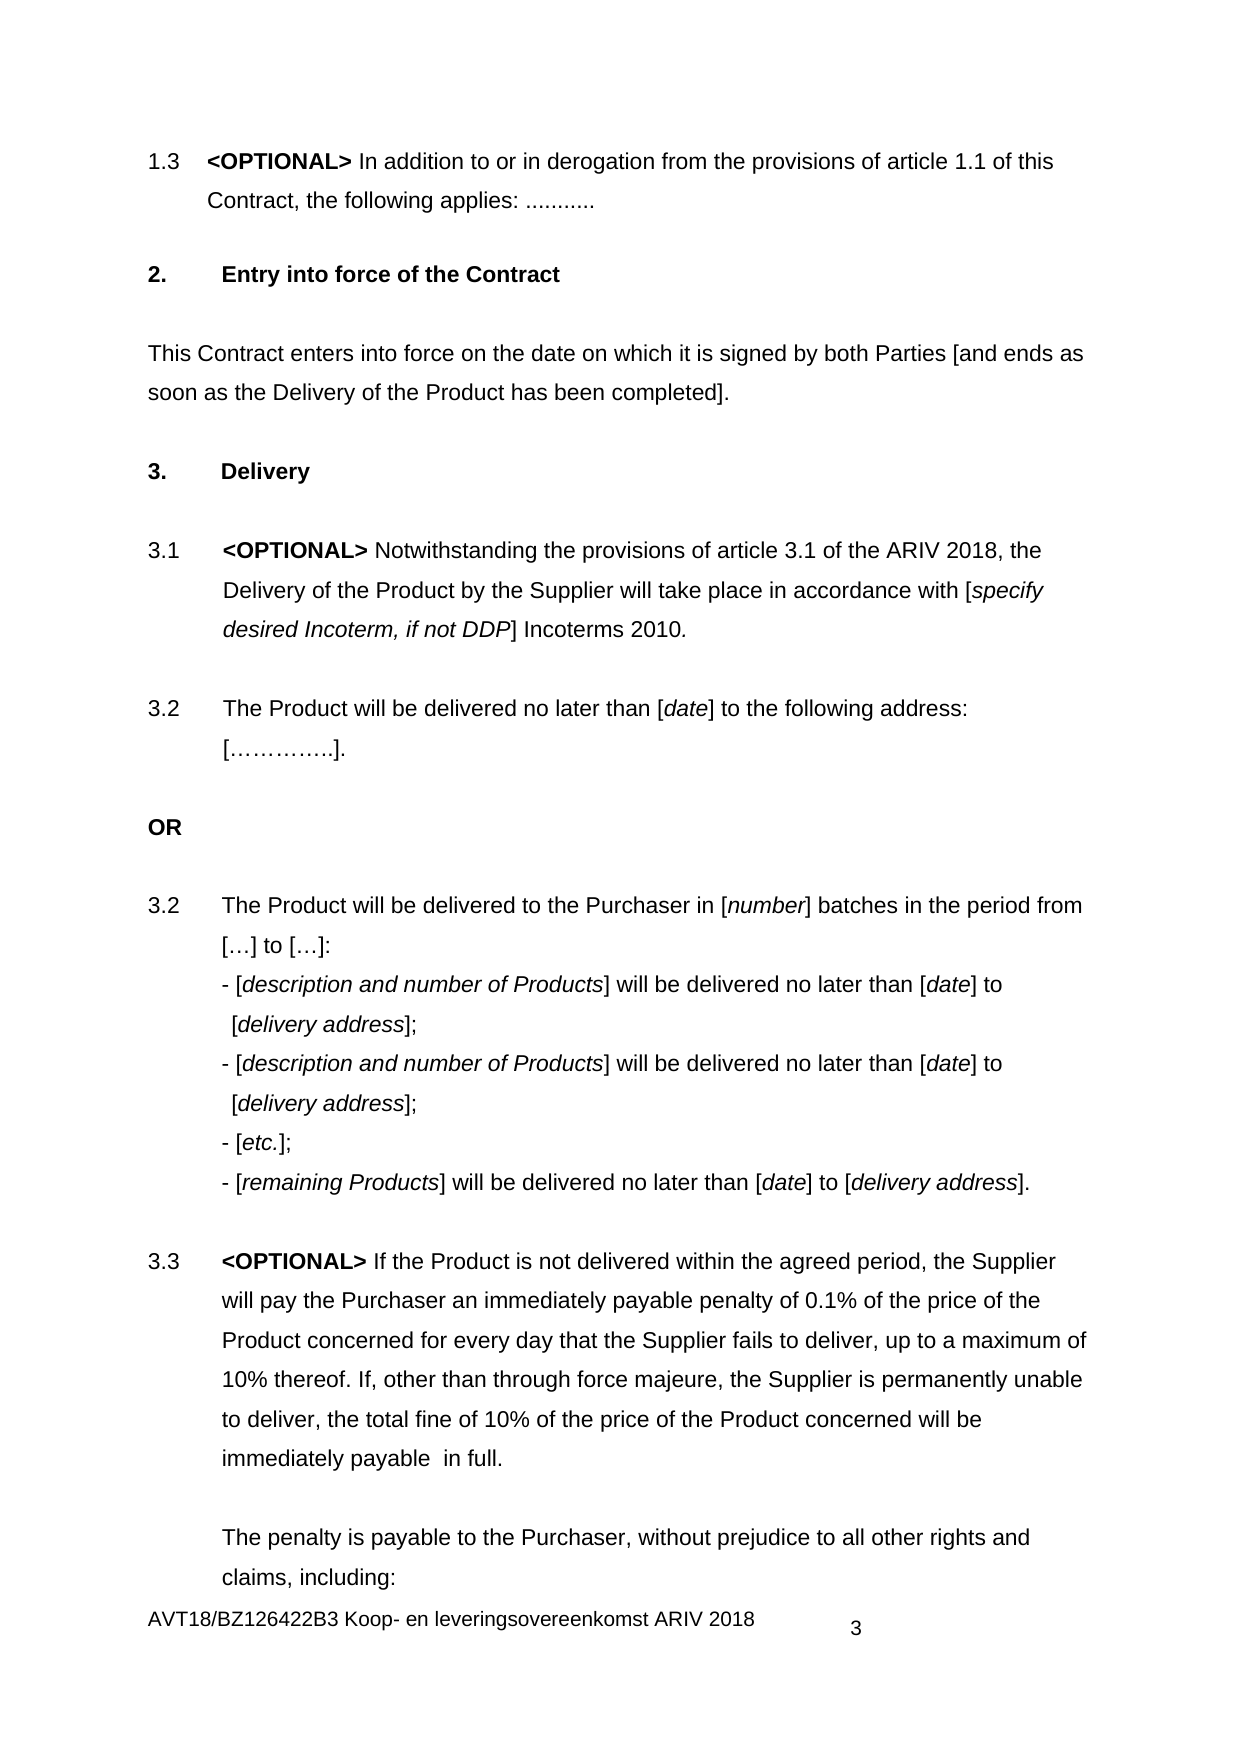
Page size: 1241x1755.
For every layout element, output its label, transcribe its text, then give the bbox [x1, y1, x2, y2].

text The penalty is payable to the Purchaser, without prejudice to all other rights and claims, including: [222, 1524, 1093, 1590]
text 3.1 <OPTIONAL> Notwithstanding the provisions of article 3.1 of the ARIV 2018, the Delivery of the Product by the Supplier will take place in accordance with [specify desired Incoterm, if not DDP] Incoterms 2010. [148, 537, 1093, 642]
text 1.3 <OPTIONAL> In addition to or in derogation from the provisions of article 1.1 of this Contract, the following applies: ........... [148, 148, 1093, 249]
text OR [148, 813, 1093, 840]
text - [description and number of Products] will be delivered no later than [date] to [delivery address]; [221, 971, 1093, 1037]
text 3.3 <OPTIONAL> If the Product is not delivered within the agreed period, the Supplier will pay the Purchaser an immediately payable penalty of 0.1% of the price of the Product concerned for every day that the Supplier fails to deliver, up to a maximum of 10% thereof. If, other than through force majeure, the Supplier is permanently unable to deliver, the total fine of 10% of the price of the Product concerned will be immediately payable in full. [148, 1248, 1093, 1471]
text 3.2 The Product will be delivered to the Purchaser in [number] batches in the period from […] to […]: [148, 892, 1093, 958]
text - [etc.]; [148, 1129, 1093, 1156]
text 2. Entry into force of the Contract [148, 261, 1093, 287]
text - [remaining Products] will be delivered no later than [date] to [delivery address]. [148, 1169, 1093, 1195]
text 3. Delivery [148, 458, 1093, 484]
text - [description and number of Products] will be delivered no later than [date] to [delivery address]; [221, 1050, 1093, 1116]
text This Contract enters into force on the date on which it is signed by both Parties [and ends as soon as the Delivery of the Product has been completed]. [148, 340, 1093, 406]
text 3.2 The Product will be delivered no later than [date] to the following address: […………..]. [148, 695, 1093, 761]
